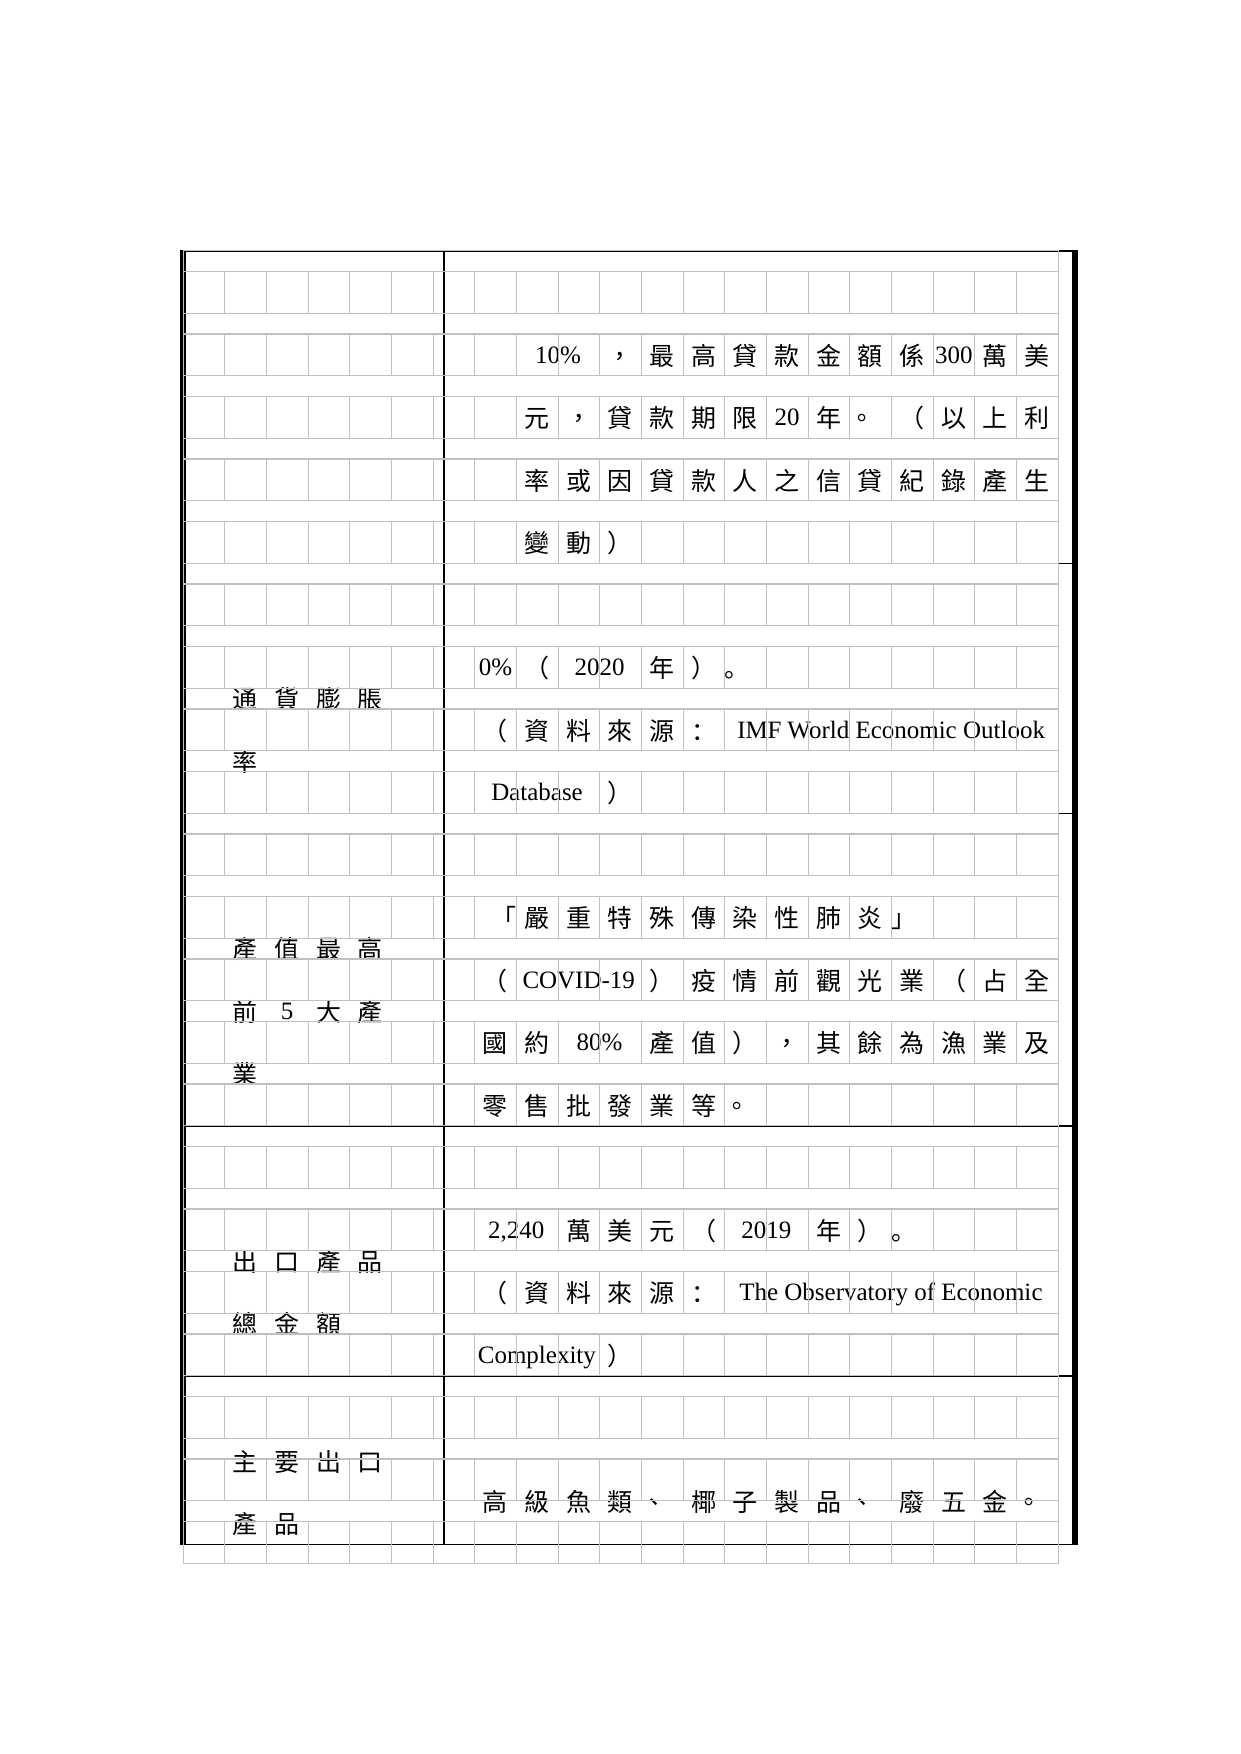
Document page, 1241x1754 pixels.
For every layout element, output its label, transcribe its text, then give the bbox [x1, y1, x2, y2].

table_cell 「嚴重特殊傳染性肺炎」（COVID-19）疫情前觀光業（占全國約80%產值），其餘為漁業及零售批發業等。 [1017, 1022, 1058, 1063]
table_cell 0%（2020年）。 （資料來源：IMF World Economic Outlook Database） [475, 772, 516, 813]
table_cell 2,240萬美元（2019年）。 （資料來源：The Observatory of Economic Complexity） [725, 1335, 766, 1375]
table_cell 2,240萬美元（2019年）。 （資料來源：The Observatory of Economic Complexity） [559, 1147, 599, 1188]
table_cell 高級魚類、椰子製品、廢五金。 [475, 1397, 516, 1438]
table_cell 通貨膨脹率 [267, 647, 308, 688]
table_cell 0%（2020年）。 （資料來源：IMF World Economic Outlook Database） [559, 772, 599, 813]
table_cell 高級魚類、椰子製品、廢五金。 [475, 1522, 516, 1543]
table_cell 出口產品總金額 [267, 1210, 308, 1250]
table_cell 0%（2020年）。 （資料來源：IMF World Economic Outlook Database） [1017, 585, 1058, 625]
table_cell 通貨膨脹率 [392, 772, 433, 813]
table_cell 「嚴重特殊傳染性肺炎」（COVID-19）疫情前觀光業（占全國約80%產值），其餘為漁業及零售批發業等。 [600, 1022, 641, 1063]
table_cell 通貨膨脹率 [309, 647, 349, 688]
table_cell 通貨膨脹率 [186, 710, 224, 750]
table_cell 「嚴重特殊傳染性肺炎」（COVID-19）疫情前觀光業（占全國約80%產值），其餘為漁業及零售批發業等。 [767, 835, 808, 875]
table_cell 2,240萬美元（2019年）。 （資料來源：The Observatory of Economic Complexity） [445, 1127, 1058, 1146]
table_cell 出口產品總金額 [287, 1314, 443, 1333]
table_cell 2,240萬美元（2019年）。 （資料來源：The Observatory of Economic Complexity） [934, 1210, 974, 1250]
table_cell [186, 335, 224, 375]
table_cell 0%（2020年）。 （資料來源：IMF World Economic Outlook Database） [1017, 647, 1058, 688]
table_cell 「嚴重特殊傳染性肺炎」（COVID-19）疫情前觀光業（占全國約80%產值），其餘為漁業及零售批發業等。 [684, 1085, 724, 1125]
table_cell 產值最高前5大產業 [434, 960, 443, 1000]
table_cell [350, 522, 391, 563]
table_cell [392, 272, 433, 313]
table_cell 0%（2020年）。 （資料來源：IMF World Economic Outlook Database） [1059, 564, 1072, 813]
table_cell 高級魚類、椰子製品、廢五金。 [1059, 1377, 1072, 1543]
table_cell 「嚴重特殊傳染性肺炎」（COVID-19）疫情前觀光業（占全國約80%產值），其餘為漁業及零售批發業等。 [725, 897, 766, 938]
table_cell 2,240萬美元（2019年）。 （資料來源：The Observatory of Economic Complexity） [475, 1272, 516, 1313]
table_cell 2,240萬美元（2019年）。 （資料來源：The Observatory of Economic Complexity） [975, 1272, 1016, 1313]
table_cell 「嚴重特殊傳染性肺炎」（COVID-19）疫情前觀光業（占全國約80%產值），其餘為漁業及零售批發業等。 [975, 835, 1016, 875]
table_cell 「嚴重特殊傳染性肺炎」（COVID-19）疫情前觀光業（占全國約80%產值），其餘為漁業及零售批發業等。 [892, 1022, 933, 1063]
table_cell 0%（2020年）。 （資料來源：IMF World Economic Outlook Database） [892, 710, 933, 750]
table_cell 高級魚類、椰子製品、廢五金。 [600, 1522, 641, 1543]
table_cell 通貨膨脹率 [350, 647, 391, 688]
table_cell 通貨膨脹率 [309, 772, 349, 813]
table_cell 2,240萬美元（2019年）。 （資料來源：The Observatory of Economic Complexity） [850, 1147, 891, 1188]
table_cell [267, 522, 308, 563]
table_cell 出口產品總金額 [225, 1335, 266, 1375]
table_cell 產值最高前5大產業 [350, 897, 391, 938]
table_cell 0%（2020年）。 （資料來源：IMF World Economic Outlook Database） [975, 710, 1016, 750]
table_cell 2,240萬美元（2019年）。 （資料來源：The Observatory of Economic Complexity） [850, 1335, 891, 1375]
table_cell 高級魚類、椰子製品、廢五金。 [559, 1460, 599, 1500]
table_cell 2,240萬美元（2019年）。 （資料來源：The Observatory of Economic Complexity） [684, 1210, 724, 1250]
table_cell 0%（2020年）。 （資料來源：IMF World Economic Outlook Database） [642, 710, 683, 750]
table_cell [309, 335, 349, 375]
table_cell 2,240萬美元（2019年）。 （資料來源：The Observatory of Economic Complexity） [975, 1210, 1016, 1250]
table_cell [434, 272, 443, 313]
table_cell [392, 460, 433, 500]
table_cell 「嚴重特殊傳染性肺炎」（COVID-19）疫情前觀光業（占全國約80%產值），其餘為漁業及零售批發業等。 [767, 897, 808, 938]
table_cell 0%（2020年）。 （資料來源：IMF World Economic Outlook Database） [850, 710, 891, 750]
table_cell [225, 522, 266, 563]
table_cell 「嚴重特殊傳染性肺炎」（COVID-19）疫情前觀光業（占全國約80%產值），其餘為漁業及零售批發業等。 [445, 897, 474, 938]
table_cell 2,240萬美元（2019年）。 （資料來源：The Observatory of Economic Complexity） [1059, 1127, 1072, 1375]
table_cell 高級魚類、椰子製品、廢五金。 [1017, 1397, 1058, 1438]
table_cell 0%（2020年）。 （資料來源：IMF World Economic Outlook Database） [600, 647, 641, 688]
table_cell 通貨膨脹率 [267, 585, 308, 625]
table_cell [392, 522, 433, 563]
table_cell 「嚴重特殊傳染性肺炎」（COVID-19）疫情前觀光業（占全國約80%產值），其餘為漁業及零售批發業等。 [642, 1022, 683, 1063]
table_cell 2,240萬美元（2019年）。 （資料來源：The Observatory of Economic Complexity） [684, 1147, 724, 1188]
table_cell 主要出口產品 [309, 1397, 349, 1438]
table_cell 高級魚類、椰子製品、廢五金。 [642, 1460, 683, 1500]
table_cell 出口產品總金額 [225, 1147, 266, 1188]
table_cell 「嚴重特殊傳染性肺炎」（COVID-19）疫情前觀光業（占全國約80%產值），其餘為漁業及零售批發業等。 [809, 1085, 849, 1125]
table_cell 「嚴重特殊傳染性肺炎」（COVID-19）疫情前觀光業（占全國約80%產值），其餘為漁業及零售批發業等。 [892, 1085, 933, 1125]
table_cell 產值最高前5大產業 [225, 835, 266, 875]
table_cell 產值最高前5大產業 [350, 835, 391, 875]
table_cell 「嚴重特殊傳染性肺炎」（COVID-19）疫情前觀光業（占全國約80%產值），其餘為漁業及零售批發業等。 [517, 897, 558, 938]
table_cell 2,240萬美元（2019年）。 （資料來源：The Observatory of Economic Complexity） [600, 1210, 641, 1250]
table_cell 高級魚類、椰子製品、廢五金。 [892, 1397, 933, 1438]
table_cell 出口產品總金額 [309, 1147, 349, 1188]
table_cell 「嚴重特殊傳染性肺炎」（COVID-19）疫情前觀光業（占全國約80%產值），其餘為漁業及零售批發業等。 [684, 897, 724, 938]
table_cell [350, 397, 391, 438]
table_cell 主要出口產品 [434, 1460, 443, 1500]
table_cell 產值最高前5大產業 [225, 1022, 266, 1063]
table_cell 2,240萬美元（2019年）。 （資料來源：The Observatory of Economic Complexity） [1017, 1147, 1058, 1188]
table_cell 2,240萬美元（2019年）。 （資料來源：The Observatory of Economic Complexity） [642, 1210, 683, 1250]
table_cell [186, 252, 443, 271]
table_cell 2,240萬美元（2019年）。 （資料來源：The Observatory of Economic Complexity） [809, 1272, 849, 1313]
table_cell 0%（2020年）。 （資料來源：IMF World Economic Outlook Database） [517, 710, 558, 750]
table_cell 1.住宅修繕小額貸款、住宅開發前期貸款及農業貸款年利率6%，最高貸款金額係1萬美元，貸款期限5年； 2.小型企業貸款、房屋首購貸款及漁業貸款年利率8%，最高貸款金額係300萬美元，貸款期限20年； 3.房貸及商業貸款年利率係10%，最高貸款金額係300萬美元，貸款期限20年。（以上利率或因貸款人之信貸紀錄產生變動） [445, 376, 1058, 396]
table_cell 0%（2020年）。 （資料來源：IMF World Economic Outlook Database） [559, 585, 599, 625]
table_cell 「嚴重特殊傳染性肺炎」（COVID-19）疫情前觀光業（占全國約80%產值），其餘為漁業及零售批發業等。 [850, 835, 891, 875]
table_cell 0%（2020年）。 （資料來源：IMF World Economic Outlook Database） [445, 647, 474, 688]
table_cell 「嚴重特殊傳染性肺炎」（COVID-19）疫情前觀光業（占全國約80%產值），其餘為漁業及零售批發業等。 [934, 1085, 974, 1125]
table_cell 2,240萬美元（2019年）。 （資料來源：The Observatory of Economic Complexity） [809, 1335, 849, 1375]
table_cell 0%（2020年）。 （資料來源：IMF World Economic Outlook Database） [600, 710, 641, 750]
table_cell 「嚴重特殊傳染性肺炎」（COVID-19）疫情前觀光業（占全國約80%產值），其餘為漁業及零售批發業等。 [475, 1022, 516, 1063]
table_cell 0%（2020年）。 （資料來源：IMF World Economic Outlook Database） [445, 772, 474, 813]
table_cell 產值最高前5大產業 [329, 1001, 369, 1021]
table_cell 高級魚類、椰子製品、廢五金。 [892, 1460, 933, 1500]
table_cell 「嚴重特殊傳染性肺炎」（COVID-19）疫情前觀光業（占全國約80%產值），其餘為漁業及零售批發業等。 [809, 897, 849, 938]
table_cell 高級魚類、椰子製品、廢五金。 [445, 1522, 474, 1543]
table_cell 「嚴重特殊傳染性肺炎」（COVID-19）疫情前觀光業（占全國約80%產值），其餘為漁業及零售批發業等。 [975, 1085, 1016, 1125]
table_cell 2,240萬美元（2019年）。 （資料來源：The Observatory of Economic Complexity） [445, 1314, 1058, 1333]
table_cell 0%（2020年）。 （資料來源：IMF World Economic Outlook Database） [809, 585, 849, 625]
table_cell 「嚴重特殊傳染性肺炎」（COVID-19）疫情前觀光業（占全國約80%產值），其餘為漁業及零售批發業等。 [517, 835, 558, 875]
table_cell 通貨膨脹率 [186, 751, 443, 771]
table_cell 2,240萬美元（2019年）。 （資料來源：The Observatory of Economic Complexity） [725, 1272, 766, 1313]
table_cell 高級魚類、椰子製品、廢五金。 [975, 1522, 1016, 1543]
table_cell 通貨膨脹率 [186, 647, 224, 688]
table_cell 「嚴重特殊傳染性肺炎」（COVID-19）疫情前觀光業（占全國約80%產值），其餘為漁業及零售批發業等。 [934, 835, 974, 875]
table_cell 通貨膨脹率 [225, 647, 266, 688]
table_cell [350, 272, 391, 313]
table_cell 產值最高前5大產業 [267, 835, 308, 875]
table_cell 主要出口產品 [225, 1522, 266, 1543]
table_cell 出口產品總金額 [186, 1314, 285, 1333]
table_cell 2,240萬美元（2019年）。 （資料來源：The Observatory of Economic Complexity） [517, 1335, 558, 1375]
table_cell 通貨膨脹率 [434, 585, 443, 625]
table_cell 產值最高前5大產業 [434, 835, 443, 875]
table_cell 高級魚類、椰子製品、廢五金。 [445, 1439, 1058, 1458]
table_cell 主要出口產品 [309, 1522, 349, 1543]
table_cell 「嚴重特殊傳染性肺炎」（COVID-19）疫情前觀光業（占全國約80%產值），其餘為漁業及零售批發業等。 [445, 1022, 474, 1063]
table_cell 主要出口產品 [267, 1460, 308, 1500]
table_cell 「嚴重特殊傳染性肺炎」（COVID-19）疫情前觀光業（占全國約80%產值），其餘為漁業及零售批發業等。 [445, 939, 1058, 958]
table_cell 0%（2020年）。 （資料來源：IMF World Economic Outlook Database） [767, 585, 808, 625]
table_cell 「嚴重特殊傳染性肺炎」（COVID-19）疫情前觀光業（占全國約80%產值），其餘為漁業及零售批發業等。 [600, 960, 641, 1000]
table_cell 0%（2020年）。 （資料來源：IMF World Economic Outlook Database） [600, 772, 641, 813]
table_cell 產值最高前5大產業 [186, 1001, 327, 1021]
table_cell 1.住宅修繕小額貸款、住宅開發前期貸款及農業貸款年利率6%，最高貸款金額係1萬美元，貸款期限5年； 2.小型企業貸款、房屋首購貸款及漁業貸款年利率8%，最高貸款金額係300萬美元，貸款期限20年； 3.房貸及商業貸款年利率係10%，最高貸款金額係300萬美元，貸款期限20年。（以上利率或因貸款人之信貸紀錄產生變動） [445, 439, 1058, 458]
table_cell 0%（2020年）。 （資料來源：IMF World Economic Outlook Database） [600, 585, 641, 625]
table_cell 高級魚類、椰子製品、廢五金。 [934, 1522, 974, 1543]
table_cell 出口產品總金額 [350, 1272, 391, 1313]
table_cell 「嚴重特殊傳染性肺炎」（COVID-19）疫情前觀光業（占全國約80%產值），其餘為漁業及零售批發業等。 [892, 897, 933, 938]
table_cell 產值最高前5大產業 [434, 1022, 443, 1063]
table_cell 「嚴重特殊傳染性肺炎」（COVID-19）疫情前觀光業（占全國約80%產值），其餘為漁業及零售批發業等。 [600, 1085, 641, 1125]
table_cell 出口產品總金額 [321, 1251, 443, 1271]
table_cell 2,240萬美元（2019年）。 （資料來源：The Observatory of Economic Complexity） [559, 1210, 599, 1250]
table_cell 「嚴重特殊傳染性肺炎」（COVID-19）疫情前觀光業（占全國約80%產值），其餘為漁業及零售批發業等。 [517, 1085, 558, 1125]
table_cell 「嚴重特殊傳染性肺炎」（COVID-19）疫情前觀光業（占全國約80%產值），其餘為漁業及零售批發業等。 [975, 1022, 1016, 1063]
table_cell 「嚴重特殊傳染性肺炎」（COVID-19）疫情前觀光業（占全國約80%產值），其餘為漁業及零售批發業等。 [600, 897, 641, 938]
table_cell 產值最高前5大產業 [225, 897, 266, 938]
table_cell 「嚴重特殊傳染性肺炎」（COVID-19）疫情前觀光業（占全國約80%產值），其餘為漁業及零售批發業等。 [1017, 1085, 1058, 1125]
table_cell 2,240萬美元（2019年）。 （資料來源：The Observatory of Economic Complexity） [1017, 1210, 1058, 1250]
table_cell [186, 376, 443, 396]
table_cell 「嚴重特殊傳染性肺炎」（COVID-19）疫情前觀光業（占全國約80%產值），其餘為漁業及零售批發業等。 [809, 960, 849, 1000]
table_cell 出口產品總金額 [186, 1210, 224, 1250]
table_cell 2,240萬美元（2019年）。 （資料來源：The Observatory of Economic Complexity） [892, 1147, 933, 1188]
table_cell 通貨膨脹率 [350, 710, 391, 750]
table_cell 主要出口產品 [186, 1501, 443, 1521]
table_cell 0%（2020年）。 （資料來源：IMF World Economic Outlook Database） [767, 647, 808, 688]
table_cell 產值最高前5大產業 [186, 835, 224, 875]
table_cell 產值最高前5大產業 [392, 897, 433, 938]
table_cell 產值最高前5大產業 [186, 1085, 224, 1125]
table_cell 「嚴重特殊傳染性肺炎」（COVID-19）疫情前觀光業（占全國約80%產值），其餘為漁業及零售批發業等。 [475, 835, 516, 875]
table_cell 0%（2020年）。 （資料來源：IMF World Economic Outlook Database） [934, 710, 974, 750]
table_cell 出口產品總金額 [434, 1210, 443, 1250]
table_cell 通貨膨脹率 [186, 626, 443, 646]
table_cell 產值最高前5大產業 [434, 1085, 443, 1125]
table_cell 高級魚類、椰子製品、廢五金。 [850, 1522, 891, 1543]
table_cell 0%（2020年）。 （資料來源：IMF World Economic Outlook Database） [517, 647, 558, 688]
table_cell 產值最高前5大產業 [186, 960, 224, 1000]
table_cell [392, 335, 433, 375]
table_cell 高級魚類、椰子製品、廢五金。 [517, 1460, 558, 1500]
table_cell 高級魚類、椰子製品、廢五金。 [1017, 1460, 1058, 1500]
table_cell 「嚴重特殊傳染性肺炎」（COVID-19）疫情前觀光業（占全國約80%產值），其餘為漁業及零售批發業等。 [559, 835, 599, 875]
table_cell 「嚴重特殊傳染性肺炎」（COVID-19）疫情前觀光業（占全國約80%產值），其餘為漁業及零售批發業等。 [1017, 835, 1058, 875]
table_cell 0%（2020年）。 （資料來源：IMF World Economic Outlook Database） [475, 585, 516, 625]
table_cell 「嚴重特殊傳染性肺炎」（COVID-19）疫情前觀光業（占全國約80%產值），其餘為漁業及零售批發業等。 [725, 960, 766, 1000]
table_cell 0%（2020年）。 （資料來源：IMF World Economic Outlook Database） [934, 647, 974, 688]
table_cell 0%（2020年）。 （資料來源：IMF World Economic Outlook Database） [517, 585, 558, 625]
table_cell 0%（2020年）。 （資料來源：IMF World Economic Outlook Database） [445, 564, 1058, 583]
table_cell 產值最高前5大產業 [309, 835, 349, 875]
table_cell 出口產品總金額 [309, 1210, 349, 1250]
table_cell 0%（2020年）。 （資料來源：IMF World Economic Outlook Database） [725, 772, 766, 813]
table_cell 「嚴重特殊傳染性肺炎」（COVID-19）疫情前觀光業（占全國約80%產值），其餘為漁業及零售批發業等。 [934, 897, 974, 938]
table_cell 2,240萬美元（2019年）。 （資料來源：The Observatory of Economic Complexity） [517, 1210, 558, 1250]
table_cell 產值最高前5大產業 [225, 960, 266, 1000]
table_cell 主要出口產品 [186, 1397, 224, 1438]
table_cell 「嚴重特殊傳染性肺炎」（COVID-19）疫情前觀光業（占全國約80%產值），其餘為漁業及零售批發業等。 [559, 897, 599, 938]
table_cell 通貨膨脹率 [324, 689, 359, 708]
table_cell 「嚴重特殊傳染性肺炎」（COVID-19）疫情前觀光業（占全國約80%產值），其餘為漁業及零售批發業等。 [725, 835, 766, 875]
table_cell 高級魚類、椰子製品、廢五金。 [559, 1397, 599, 1438]
table_cell 通貨膨脹率 [434, 772, 443, 813]
table_cell 高級魚類、椰子製品、廢五金。 [517, 1522, 558, 1543]
table_cell 「嚴重特殊傳染性肺炎」（COVID-19）疫情前觀光業（占全國約80%產值），其餘為漁業及零售批發業等。 [445, 1064, 1058, 1083]
table_cell [434, 397, 443, 438]
table_cell 0%（2020年）。 （資料來源：IMF World Economic Outlook Database） [475, 647, 516, 688]
table_cell 通貨膨脹率 [225, 710, 266, 750]
table_cell 產值最高前5大產業 [392, 1022, 433, 1063]
table_cell 「嚴重特殊傳染性肺炎」（COVID-19）疫情前觀光業（占全國約80%產值），其餘為漁業及零售批發業等。 [767, 1022, 808, 1063]
table_cell 2,240萬美元（2019年）。 （資料來源：The Observatory of Economic Complexity） [850, 1272, 891, 1313]
table_cell 高級魚類、椰子製品、廢五金。 [684, 1460, 724, 1500]
table_cell 「嚴重特殊傳染性肺炎」（COVID-19）疫情前觀光業（占全國約80%產值），其餘為漁業及零售批發業等。 [684, 1022, 724, 1063]
table_cell 出口產品總金額 [267, 1147, 308, 1188]
table_cell 「嚴重特殊傳染性肺炎」（COVID-19）疫情前觀光業（占全國約80%產值），其餘為漁業及零售批發業等。 [642, 960, 683, 1000]
table_cell 0%（2020年）。 （資料來源：IMF World Economic Outlook Database） [445, 689, 1058, 708]
table_cell 「嚴重特殊傳染性肺炎」（COVID-19）疫情前觀光業（占全國約80%產值），其餘為漁業及零售批發業等。 [642, 897, 683, 938]
table_cell 2,240萬美元（2019年）。 （資料來源：The Observatory of Economic Complexity） [850, 1210, 891, 1250]
table_cell 1.住宅修繕小額貸款、住宅開發前期貸款及農業貸款年利率6%，最高貸款金額係1萬美元，貸款期限5年； 2.小型企業貸款、房屋首購貸款及漁業貸款年利率8%，最高貸款金額係300萬美元，貸款期限20年； 3.房貸及商業貸款年利率係10%，最高貸款金額係300萬美元，貸款期限20年。（以上利率或因貸款人之信貸紀錄產生變動） [445, 252, 1058, 271]
table_cell [309, 272, 349, 313]
table_cell 2,240萬美元（2019年）。 （資料來源：The Observatory of Economic Complexity） [642, 1335, 683, 1375]
table_cell 產值最高前5大產業 [392, 835, 433, 875]
table_cell [434, 522, 443, 563]
table_cell 高級魚類、椰子製品、廢五金。 [809, 1397, 849, 1438]
table_cell [225, 335, 266, 375]
table_cell 產值最高前5大產業 [267, 1022, 308, 1063]
table_cell 出口產品總金額 [392, 1272, 433, 1313]
table_cell 出口產品總金額 [186, 1189, 443, 1208]
table_cell 產值最高前5大產業 [350, 960, 391, 1000]
table_cell [225, 460, 266, 500]
table_cell 「嚴重特殊傳染性肺炎」（COVID-19）疫情前觀光業（占全國約80%產值），其餘為漁業及零售批發業等。 [475, 1085, 516, 1125]
table_cell 高級魚類、椰子製品、廢五金。 [934, 1397, 974, 1438]
table_cell 通貨膨脹率 [392, 647, 433, 688]
table_cell 產值最高前5大產業 [392, 960, 433, 1000]
table_cell 產值最高前5大產業 [186, 814, 443, 833]
table_cell 主要出口產品 [434, 1522, 443, 1543]
table_cell [350, 335, 391, 375]
table_cell 主要出口產品 [392, 1522, 433, 1543]
table_cell 2,240萬美元（2019年）。 （資料來源：The Observatory of Economic Complexity） [809, 1210, 849, 1250]
table_cell 0%（2020年）。 （資料來源：IMF World Economic Outlook Database） [684, 772, 724, 813]
table_cell 「嚴重特殊傳染性肺炎」（COVID-19）疫情前觀光業（占全國約80%產值），其餘為漁業及零售批發業等。 [809, 835, 849, 875]
table_cell 出口產品總金額 [267, 1335, 308, 1375]
table_cell 出口產品總金額 [434, 1272, 443, 1313]
table_cell 通貨膨脹率 [392, 585, 433, 625]
table_cell 主要出口產品 [186, 1377, 443, 1396]
table_cell 0%（2020年）。 （資料來源：IMF World Economic Outlook Database） [725, 647, 766, 688]
table_cell 0%（2020年）。 （資料來源：IMF World Economic Outlook Database） [1017, 772, 1058, 813]
table_cell 出口產品總金額 [186, 1335, 224, 1375]
table_cell 2,240萬美元（2019年）。 （資料來源：The Observatory of Economic Complexity） [892, 1335, 933, 1375]
table_cell 高級魚類、椰子製品、廢五金。 [445, 1460, 474, 1500]
table_cell 0%（2020年）。 （資料來源：IMF World Economic Outlook Database） [642, 585, 683, 625]
table_cell 「嚴重特殊傳染性肺炎」（COVID-19）疫情前觀光業（占全國約80%產值），其餘為漁業及零售批發業等。 [975, 897, 1016, 938]
table_cell 高級魚類、椰子製品、廢五金。 [767, 1397, 808, 1438]
table_cell 出口產品總金額 [392, 1210, 433, 1250]
table_cell 「嚴重特殊傳染性肺炎」（COVID-19）疫情前觀光業（占全國約80%產值），其餘為漁業及零售批發業等。 [684, 960, 724, 1000]
table_cell 高級魚類、椰子製品、廢五金。 [445, 1377, 1058, 1396]
table_cell 出口產品總金額 [279, 1255, 294, 1268]
table_cell 0%（2020年）。 （資料來源：IMF World Economic Outlook Database） [684, 585, 724, 625]
table_cell 出口產品總金額 [392, 1147, 433, 1188]
table_cell 通貨膨脹率 [267, 772, 308, 813]
table_cell [350, 460, 391, 500]
table_cell 主要出口產品 [392, 1397, 433, 1438]
table_cell 高級魚類、椰子製品、廢五金。 [767, 1522, 808, 1543]
table_cell 產值最高前5大產業 [290, 939, 443, 958]
table_cell 「嚴重特殊傳染性肺炎」（COVID-19）疫情前觀光業（占全國約80%產值），其餘為漁業及零售批發業等。 [684, 835, 724, 875]
table_cell 「嚴重特殊傳染性肺炎」（COVID-19）疫情前觀光業（占全國約80%產值），其餘為漁業及零售批發業等。 [934, 1022, 974, 1063]
table_cell 高級魚類、椰子製品、廢五金。 [892, 1522, 933, 1543]
table_cell 「嚴重特殊傳染性肺炎」（COVID-19）疫情前觀光業（占全國約80%產值），其餘為漁業及零售批發業等。 [850, 897, 891, 938]
table_cell 2,240萬美元（2019年）。 （資料來源：The Observatory of Economic Complexity） [767, 1210, 808, 1250]
table_cell [186, 314, 443, 333]
table_cell 1.住宅修繕小額貸款、住宅開發前期貸款及農業貸款年利率6%，最高貸款金額係1萬美元，貸款期限5年； 2.小型企業貸款、房屋首購貸款及漁業貸款年利率8%，最高貸款金額係300萬美元，貸款期限20年； 3.房貸及商業貸款年利率係10%，最高貸款金額係300萬美元，貸款期限20年。（以上利率或因貸款人之信貸紀錄產生變動） [445, 501, 1058, 521]
table_cell 主要出口產品 [186, 1460, 224, 1500]
table_cell 「嚴重特殊傳染性肺炎」（COVID-19）疫情前觀光業（占全國約80%產值），其餘為漁業及零售批發業等。 [850, 1022, 891, 1063]
table_cell 「嚴重特殊傳染性肺炎」（COVID-19）疫情前觀光業（占全國約80%產值），其餘為漁業及零售批發業等。 [642, 1085, 683, 1125]
table_cell 高級魚類、椰子製品、廢五金。 [475, 1460, 516, 1500]
table_cell 通貨膨脹率 [186, 564, 443, 583]
table_cell [267, 272, 308, 313]
table_cell 2,240萬美元（2019年）。 （資料來源：The Observatory of Economic Complexity） [767, 1147, 808, 1188]
table_cell 0%（2020年）。 （資料來源：IMF World Economic Outlook Database） [892, 647, 933, 688]
table_cell 0%（2020年）。 （資料來源：IMF World Economic Outlook Database） [892, 772, 933, 813]
table_cell 「嚴重特殊傳染性肺炎」（COVID-19）疫情前觀光業（占全國約80%產值），其餘為漁業及零售批發業等。 [975, 960, 1016, 1000]
table_cell 0%（2020年）。 （資料來源：IMF World Economic Outlook Database） [767, 772, 808, 813]
table_cell 主要出口產品 [225, 1397, 266, 1438]
table_cell 「嚴重特殊傳染性肺炎」（COVID-19）疫情前觀光業（占全國約80%產值），其餘為漁業及零售批發業等。 [445, 814, 1058, 833]
table_cell 主要出口產品 [350, 1460, 391, 1500]
table_cell 「嚴重特殊傳染性肺炎」（COVID-19）疫情前觀光業（占全國約80%產值），其餘為漁業及零售批發業等。 [445, 1085, 474, 1125]
table_cell [186, 460, 224, 500]
table_cell 2,240萬美元（2019年）。 （資料來源：The Observatory of Economic Complexity） [684, 1272, 724, 1313]
table_cell 產值最高前5大產業 [267, 1085, 308, 1125]
table_cell 高級魚類、椰子製品、廢五金。 [517, 1397, 558, 1438]
table_cell 「嚴重特殊傳染性肺炎」（COVID-19）疫情前觀光業（占全國約80%產值），其餘為漁業及零售批發業等。 [767, 1085, 808, 1125]
table_cell [186, 397, 224, 438]
table_cell 2,240萬美元（2019年）。 （資料來源：The Observatory of Economic Complexity） [725, 1147, 766, 1188]
table_cell [267, 335, 308, 375]
table_cell 高級魚類、椰子製品、廢五金。 [642, 1522, 683, 1543]
table_cell 2,240萬美元（2019年）。 （資料來源：The Observatory of Economic Complexity） [892, 1210, 933, 1250]
table_cell 「嚴重特殊傳染性肺炎」（COVID-19）疫情前觀光業（占全國約80%產值），其餘為漁業及零售批發業等。 [1059, 814, 1072, 1125]
table_cell 2,240萬美元（2019年）。 （資料來源：The Observatory of Economic Complexity） [445, 1189, 1058, 1208]
table_cell 2,240萬美元（2019年）。 （資料來源：The Observatory of Economic Complexity） [475, 1210, 516, 1250]
table_cell 0%（2020年）。 （資料來源：IMF World Economic Outlook Database） [850, 585, 891, 625]
table_cell 0%（2020年）。 （資料來源：IMF World Economic Outlook Database） [445, 626, 1058, 646]
table_cell 「嚴重特殊傳染性肺炎」（COVID-19）疫情前觀光業（占全國約80%產值），其餘為漁業及零售批發業等。 [559, 1022, 599, 1063]
table_cell 高級魚類、椰子製品、廢五金。 [975, 1460, 1016, 1500]
table_cell 通貨膨脹率 [225, 585, 266, 625]
table_cell 產值最高前5大產業 [186, 1022, 224, 1063]
table_cell [186, 522, 224, 563]
table_cell 0%（2020年）。 （資料來源：IMF World Economic Outlook Database） [475, 710, 516, 750]
table_cell 通貨膨脹率 [371, 689, 443, 708]
table_cell 主要出口產品 [392, 1460, 433, 1500]
table_cell 主要出口產品 [350, 1522, 391, 1543]
table_cell 「嚴重特殊傳染性肺炎」（COVID-19）疫情前觀光業（占全國約80%產值），其餘為漁業及零售批發業等。 [445, 876, 1058, 896]
table_cell 高級魚類、椰子製品、廢五金。 [725, 1522, 766, 1543]
table_cell 0%（2020年）。 （資料來源：IMF World Economic Outlook Database） [934, 772, 974, 813]
table_cell 「嚴重特殊傳染性肺炎」（COVID-19）疫情前觀光業（占全國約80%產值），其餘為漁業及零售批發業等。 [725, 1085, 766, 1125]
table_cell 產值最高前5大產業 [309, 1022, 349, 1063]
table_cell 主要出口產品 [186, 1439, 443, 1458]
table_cell 「嚴重特殊傳染性肺炎」（COVID-19）疫情前觀光業（占全國約80%產值），其餘為漁業及零售批發業等。 [559, 960, 599, 1000]
table_cell 通貨膨脹率 [392, 710, 433, 750]
table_cell 高級魚類、椰子製品、廢五金。 [934, 1460, 974, 1500]
table_cell 0%（2020年）。 （資料來源：IMF World Economic Outlook Database） [934, 585, 974, 625]
table_cell 高級魚類、椰子製品、廢五金。 [642, 1397, 683, 1438]
table_cell 「嚴重特殊傳染性肺炎」（COVID-19）疫情前觀光業（占全國約80%產值），其餘為漁業及零售批發業等。 [850, 1085, 891, 1125]
table_cell 高級魚類、椰子製品、廢五金。 [1017, 1522, 1058, 1543]
table_cell 通貨膨脹率 [434, 710, 443, 750]
table_cell 產值最高前5大產業 [245, 1064, 443, 1083]
table_cell 2,240萬美元（2019年）。 （資料來源：The Observatory of Economic Complexity） [600, 1335, 641, 1375]
table_cell [267, 460, 308, 500]
table_cell 「嚴重特殊傳染性肺炎」（COVID-19）疫情前觀光業（占全國約80%產值），其餘為漁業及零售批發業等。 [892, 960, 933, 1000]
table_cell 出口產品總金額 [245, 1251, 328, 1271]
table_cell 產值最高前5大產業 [309, 960, 349, 1000]
table_cell 0%（2020年）。 （資料來源：IMF World Economic Outlook Database） [445, 751, 1058, 771]
table_cell 出口產品總金額 [350, 1335, 391, 1375]
table_cell 出口產品總金額 [225, 1272, 266, 1313]
table_cell 2,240萬美元（2019年）。 （資料來源：The Observatory of Economic Complexity） [600, 1147, 641, 1188]
table_cell [309, 460, 349, 500]
table_cell 0%（2020年）。 （資料來源：IMF World Economic Outlook Database） [517, 772, 558, 813]
table_cell 0%（2020年）。 （資料來源：IMF World Economic Outlook Database） [559, 647, 599, 688]
table_cell 高級魚類、椰子製品、廢五金。 [850, 1397, 891, 1438]
table_cell 產值最高前5大產業 [392, 1085, 433, 1125]
table_cell 2,240萬美元（2019年）。 （資料來源：The Observatory of Economic Complexity） [684, 1335, 724, 1375]
table_cell 2,240萬美元（2019年）。 （資料來源：The Observatory of Economic Complexity） [934, 1335, 974, 1375]
table_cell 產值最高前5大產業 [186, 939, 243, 958]
table_cell 出口產品總金額 [309, 1272, 349, 1313]
table_cell 2,240萬美元（2019年）。 （資料來源：The Observatory of Economic Complexity） [767, 1272, 808, 1313]
table_cell 主要出口產品 [267, 1397, 308, 1438]
table_cell 2,240萬美元（2019年）。 （資料來源：The Observatory of Economic Complexity） [1017, 1335, 1058, 1375]
table_cell 2,240萬美元（2019年）。 （資料來源：The Observatory of Economic Complexity） [725, 1210, 766, 1250]
table_cell 產值最高前5大產業 [309, 1085, 349, 1125]
table_cell [392, 397, 433, 438]
table_cell 高級魚類、椰子製品、廢五金。 [975, 1397, 1016, 1438]
table_cell 通貨膨脹率 [350, 772, 391, 813]
table_cell 0%（2020年）。 （資料來源：IMF World Economic Outlook Database） [767, 710, 808, 750]
table_cell 產值最高前5大產業 [267, 897, 308, 938]
table_cell 「嚴重特殊傳染性肺炎」（COVID-19）疫情前觀光業（占全國約80%產值），其餘為漁業及零售批發業等。 [445, 960, 474, 1000]
table_cell 2,240萬美元（2019年）。 （資料來源：The Observatory of Economic Complexity） [975, 1335, 1016, 1375]
table_cell 高級魚類、椰子製品、廢五金。 [445, 1397, 474, 1438]
table_cell 2,240萬美元（2019年）。 （資料來源：The Observatory of Economic Complexity） [934, 1147, 974, 1188]
table_cell 「嚴重特殊傳染性肺炎」（COVID-19）疫情前觀光業（占全國約80%產值），其餘為漁業及零售批發業等。 [934, 960, 974, 1000]
table_cell 2,240萬美元（2019年）。 （資料來源：The Observatory of Economic Complexity） [767, 1335, 808, 1375]
table_cell 主要出口產品 [309, 1460, 349, 1500]
table_cell 出口產品總金額 [186, 1272, 224, 1313]
table_cell 高級魚類、椰子製品、廢五金。 [809, 1522, 849, 1543]
table_cell 產值最高前5大產業 [434, 897, 443, 938]
table_cell 主要出口產品 [267, 1522, 308, 1543]
table_cell 高級魚類、椰子製品、廢五金。 [725, 1397, 766, 1438]
table_cell [309, 522, 349, 563]
table_cell 「嚴重特殊傳染性肺炎」（COVID-19）疫情前觀光業（占全國約80%產值），其餘為漁業及零售批發業等。 [1017, 897, 1058, 938]
table_cell 產值最高前5大產業 [309, 897, 349, 938]
table_cell 「嚴重特殊傳染性肺炎」（COVID-19）疫情前觀光業（占全國約80%產值），其餘為漁業及零售批發業等。 [892, 835, 933, 875]
table_cell 2,240萬美元（2019年）。 （資料來源：The Observatory of Economic Complexity） [517, 1272, 558, 1313]
table_cell [267, 397, 308, 438]
table_cell 產值最高前5大產業 [225, 1085, 266, 1125]
table_cell 出口產品總金額 [225, 1210, 266, 1250]
table_cell 出口產品總金額 [434, 1335, 443, 1375]
table_cell 1.住宅修繕小額貸款、住宅開發前期貸款及農業貸款年利率6%，最高貸款金額係1萬美元，貸款期限5年； 2.小型企業貸款、房屋首購貸款及漁業貸款年利率8%，最高貸款金額係300萬美元，貸款期限20年； 3.房貸及商業貸款年利率係10%，最高貸款金額係300萬美元，貸款期限20年。（以上利率或因貸款人之信貸紀錄產生變動） [1059, 252, 1072, 563]
table_cell 產值最高前5大產業 [237, 939, 280, 958]
table_cell 主要出口產品 [186, 1522, 224, 1543]
table_cell 出口產品總金額 [309, 1335, 349, 1375]
table_cell 通貨膨脹率 [309, 710, 349, 750]
table_cell [225, 397, 266, 438]
table_cell 「嚴重特殊傳染性肺炎」（COVID-19）疫情前觀光業（占全國約80%產值），其餘為漁業及零售批發業等。 [517, 960, 558, 1000]
table_cell 0%（2020年）。 （資料來源：IMF World Economic Outlook Database） [684, 647, 724, 688]
table_cell 2,240萬美元（2019年）。 （資料來源：The Observatory of Economic Complexity） [642, 1147, 683, 1188]
table_cell 出口產品總金額 [186, 1127, 443, 1146]
table_cell 0%（2020年）。 （資料來源：IMF World Economic Outlook Database） [445, 710, 474, 750]
table_cell 2,240萬美元（2019年）。 （資料來源：The Observatory of Economic Complexity） [642, 1272, 683, 1313]
table_cell 通貨膨脹率 [434, 647, 443, 688]
table_cell 「嚴重特殊傳染性肺炎」（COVID-19）疫情前觀光業（占全國約80%產值），其餘為漁業及零售批發業等。 [445, 1001, 1058, 1021]
table_cell 產值最高前5大產業 [350, 1022, 391, 1063]
table_cell 2,240萬美元（2019年）。 （資料來源：The Observatory of Economic Complexity） [559, 1272, 599, 1313]
table_cell 「嚴重特殊傳染性肺炎」（COVID-19）疫情前觀光業（占全國約80%產值），其餘為漁業及零售批發業等。 [725, 1022, 766, 1063]
table_cell 0%（2020年）。 （資料來源：IMF World Economic Outlook Database） [725, 710, 766, 750]
table_cell 高級魚類、椰子製品、廢五金。 [684, 1397, 724, 1438]
table_cell 高級魚類、椰子製品、廢五金。 [684, 1522, 724, 1543]
table_cell 2,240萬美元（2019年）。 （資料來源：The Observatory of Economic Complexity） [809, 1147, 849, 1188]
table_cell [186, 439, 443, 458]
table_cell 0%（2020年）。 （資料來源：IMF World Economic Outlook Database） [642, 647, 683, 688]
table_cell 2,240萬美元（2019年）。 （資料來源：The Observatory of Economic Complexity） [1017, 1272, 1058, 1313]
table_cell 「嚴重特殊傳染性肺炎」（COVID-19）疫情前觀光業（占全國約80%產值），其餘為漁業及零售批發業等。 [1017, 960, 1058, 1000]
table_cell 「嚴重特殊傳染性肺炎」（COVID-19）疫情前觀光業（占全國約80%產值），其餘為漁業及零售批發業等。 [767, 960, 808, 1000]
table_cell 0%（2020年）。 （資料來源：IMF World Economic Outlook Database） [725, 585, 766, 625]
table_cell 出口產品總金額 [350, 1147, 391, 1188]
table_cell 2,240萬美元（2019年）。 （資料來源：The Observatory of Economic Complexity） [517, 1147, 558, 1188]
table_cell 0%（2020年）。 （資料來源：IMF World Economic Outlook Database） [850, 647, 891, 688]
table_cell 2,240萬美元（2019年）。 （資料來源：The Observatory of Economic Complexity） [934, 1272, 974, 1313]
table_cell 0%（2020年）。 （資料來源：IMF World Economic Outlook Database） [445, 585, 474, 625]
table_cell 「嚴重特殊傳染性肺炎」（COVID-19）疫情前觀光業（占全國約80%產值），其餘為漁業及零售批發業等。 [445, 835, 474, 875]
table_cell 0%（2020年）。 （資料來源：IMF World Economic Outlook Database） [1017, 710, 1058, 750]
table_cell 主要出口產品 [362, 1460, 377, 1468]
table_cell [434, 460, 443, 500]
table_cell 2,240萬美元（2019年）。 （資料來源：The Observatory of Economic Complexity） [892, 1272, 933, 1313]
table_cell 「嚴重特殊傳染性肺炎」（COVID-19）疫情前觀光業（占全國約80%產值），其餘為漁業及零售批發業等。 [475, 960, 516, 1000]
table_cell 產值最高前5大產業 [186, 876, 443, 896]
table_cell 高級魚類、椰子製品、廢五金。 [850, 1460, 891, 1500]
table_cell 通貨膨脹率 [309, 585, 349, 625]
table_cell 0%（2020年）。 （資料來源：IMF World Economic Outlook Database） [975, 647, 1016, 688]
table_cell 「嚴重特殊傳染性肺炎」（COVID-19）疫情前觀光業（占全國約80%產值），其餘為漁業及零售批發業等。 [600, 835, 641, 875]
table_cell 通貨膨脹率 [225, 772, 266, 813]
table_cell 通貨膨脹率 [350, 585, 391, 625]
table_cell 「嚴重特殊傳染性肺炎」（COVID-19）疫情前觀光業（占全國約80%產值），其餘為漁業及零售批發業等。 [559, 1085, 599, 1125]
table_cell [309, 397, 349, 438]
table_cell 0%（2020年）。 （資料來源：IMF World Economic Outlook Database） [809, 772, 849, 813]
table_cell 產值最高前5大產業 [186, 1064, 244, 1083]
table_cell 高級魚類、椰子製品、廢五金。 [600, 1460, 641, 1500]
table_cell 高級魚類、椰子製品、廢五金。 [559, 1522, 599, 1543]
table_cell 通貨膨脹率 [186, 772, 224, 813]
table_cell 高級魚類、椰子製品、廢五金。 [809, 1460, 849, 1500]
table_cell 出口產品總金額 [186, 1147, 224, 1188]
table_cell 「嚴重特殊傳染性肺炎」（COVID-19）疫情前觀光業（占全國約80%產值），其餘為漁業及零售批發業等。 [475, 897, 516, 938]
table_cell 0%（2020年）。 （資料來源：IMF World Economic Outlook Database） [975, 772, 1016, 813]
table_cell 0%（2020年）。 （資料來源：IMF World Economic Outlook Database） [559, 710, 599, 750]
table_cell 2,240萬美元（2019年）。 （資料來源：The Observatory of Economic Complexity） [975, 1147, 1016, 1188]
table_cell 2,240萬美元（2019年）。 （資料來源：The Observatory of Economic Complexity） [475, 1335, 516, 1375]
table_cell 「嚴重特殊傳染性肺炎」（COVID-19）疫情前觀光業（占全國約80%產值），其餘為漁業及零售批發業等。 [809, 1022, 849, 1063]
table_cell 「嚴重特殊傳染性肺炎」（COVID-19）疫情前觀光業（占全國約80%產值），其餘為漁業及零售批發業等。 [517, 1022, 558, 1063]
table_cell 出口產品總金額 [267, 1272, 308, 1313]
table_cell 高級魚類、椰子製品、廢五金。 [767, 1460, 808, 1500]
table_cell 2,240萬美元（2019年）。 （資料來源：The Observatory of Economic Complexity） [600, 1272, 641, 1313]
table_cell 2,240萬美元（2019年）。 （資料來源：The Observatory of Economic Complexity） [559, 1335, 599, 1375]
table_cell 產值最高前5大產業 [267, 960, 308, 1000]
table_cell [225, 272, 266, 313]
table_cell 「嚴重特殊傳染性肺炎」（COVID-19）疫情前觀光業（占全國約80%產值），其餘為漁業及零售批發業等。 [642, 835, 683, 875]
table_cell 2,240萬美元（2019年）。 （資料來源：The Observatory of Economic Complexity） [475, 1147, 516, 1188]
table_cell 0%（2020年）。 （資料來源：IMF World Economic Outlook Database） [642, 772, 683, 813]
table_cell 「嚴重特殊傳染性肺炎」（COVID-19）疫情前觀光業（占全國約80%產值），其餘為漁業及零售批發業等。 [850, 960, 891, 1000]
table_cell [186, 272, 224, 313]
table_cell 出口產品總金額 [434, 1147, 443, 1188]
table_cell 2,240萬美元（2019年）。 （資料來源：The Observatory of Economic Complexity） [445, 1251, 1058, 1271]
table_cell 主要出口產品 [225, 1460, 266, 1500]
table_cell [186, 501, 443, 521]
table_cell 0%（2020年）。 （資料來源：IMF World Economic Outlook Database） [975, 585, 1016, 625]
table_cell 高級魚類、椰子製品、廢五金。 [600, 1397, 641, 1438]
table_cell 產值最高前5大產業 [186, 897, 224, 938]
table_cell 產值最高前5大產業 [350, 1085, 391, 1125]
table_cell [434, 335, 443, 375]
table_cell 通貨膨脹率 [186, 689, 318, 708]
table_cell 出口產品總金額 [392, 1335, 433, 1375]
table_cell 出口產品總金額 [350, 1210, 391, 1250]
table_cell 1.住宅修繕小額貸款、住宅開發前期貸款及農業貸款年利率6%，最高貸款金額係1萬美元，貸款期限5年； 2.小型企業貸款、房屋首購貸款及漁業貸款年利率8%，最高貸款金額係300萬美元，貸款期限20年； 3.房貸及商業貸款年利率係10%，最高貸款金額係300萬美元，貸款期限20年。（以上利率或因貸款人之信貸紀錄產生變動） [445, 314, 1058, 333]
table_cell 0%（2020年）。 （資料來源：IMF World Economic Outlook Database） [809, 647, 849, 688]
table_cell 主要出口產品 [434, 1397, 443, 1438]
table_cell 產值最高前5大產業 [362, 1001, 443, 1021]
table_cell 通貨膨脹率 [186, 585, 224, 625]
table_cell 高級魚類、椰子製品、廢五金。 [725, 1460, 766, 1500]
table_cell 通貨膨脹率 [267, 710, 308, 750]
table_cell 主要出口產品 [350, 1397, 391, 1438]
table_cell 0%（2020年）。 （資料來源：IMF World Economic Outlook Database） [809, 710, 849, 750]
table_cell 出口產品總金額 [186, 1251, 243, 1271]
table_cell 0%（2020年）。 （資料來源：IMF World Economic Outlook Database） [850, 772, 891, 813]
table_cell 0%（2020年）。 （資料來源：IMF World Economic Outlook Database） [684, 710, 724, 750]
table_cell 高級魚類、椰子製品、廢五金。 [445, 1501, 1058, 1521]
table_cell 0%（2020年）。 （資料來源：IMF World Economic Outlook Database） [892, 585, 933, 625]
